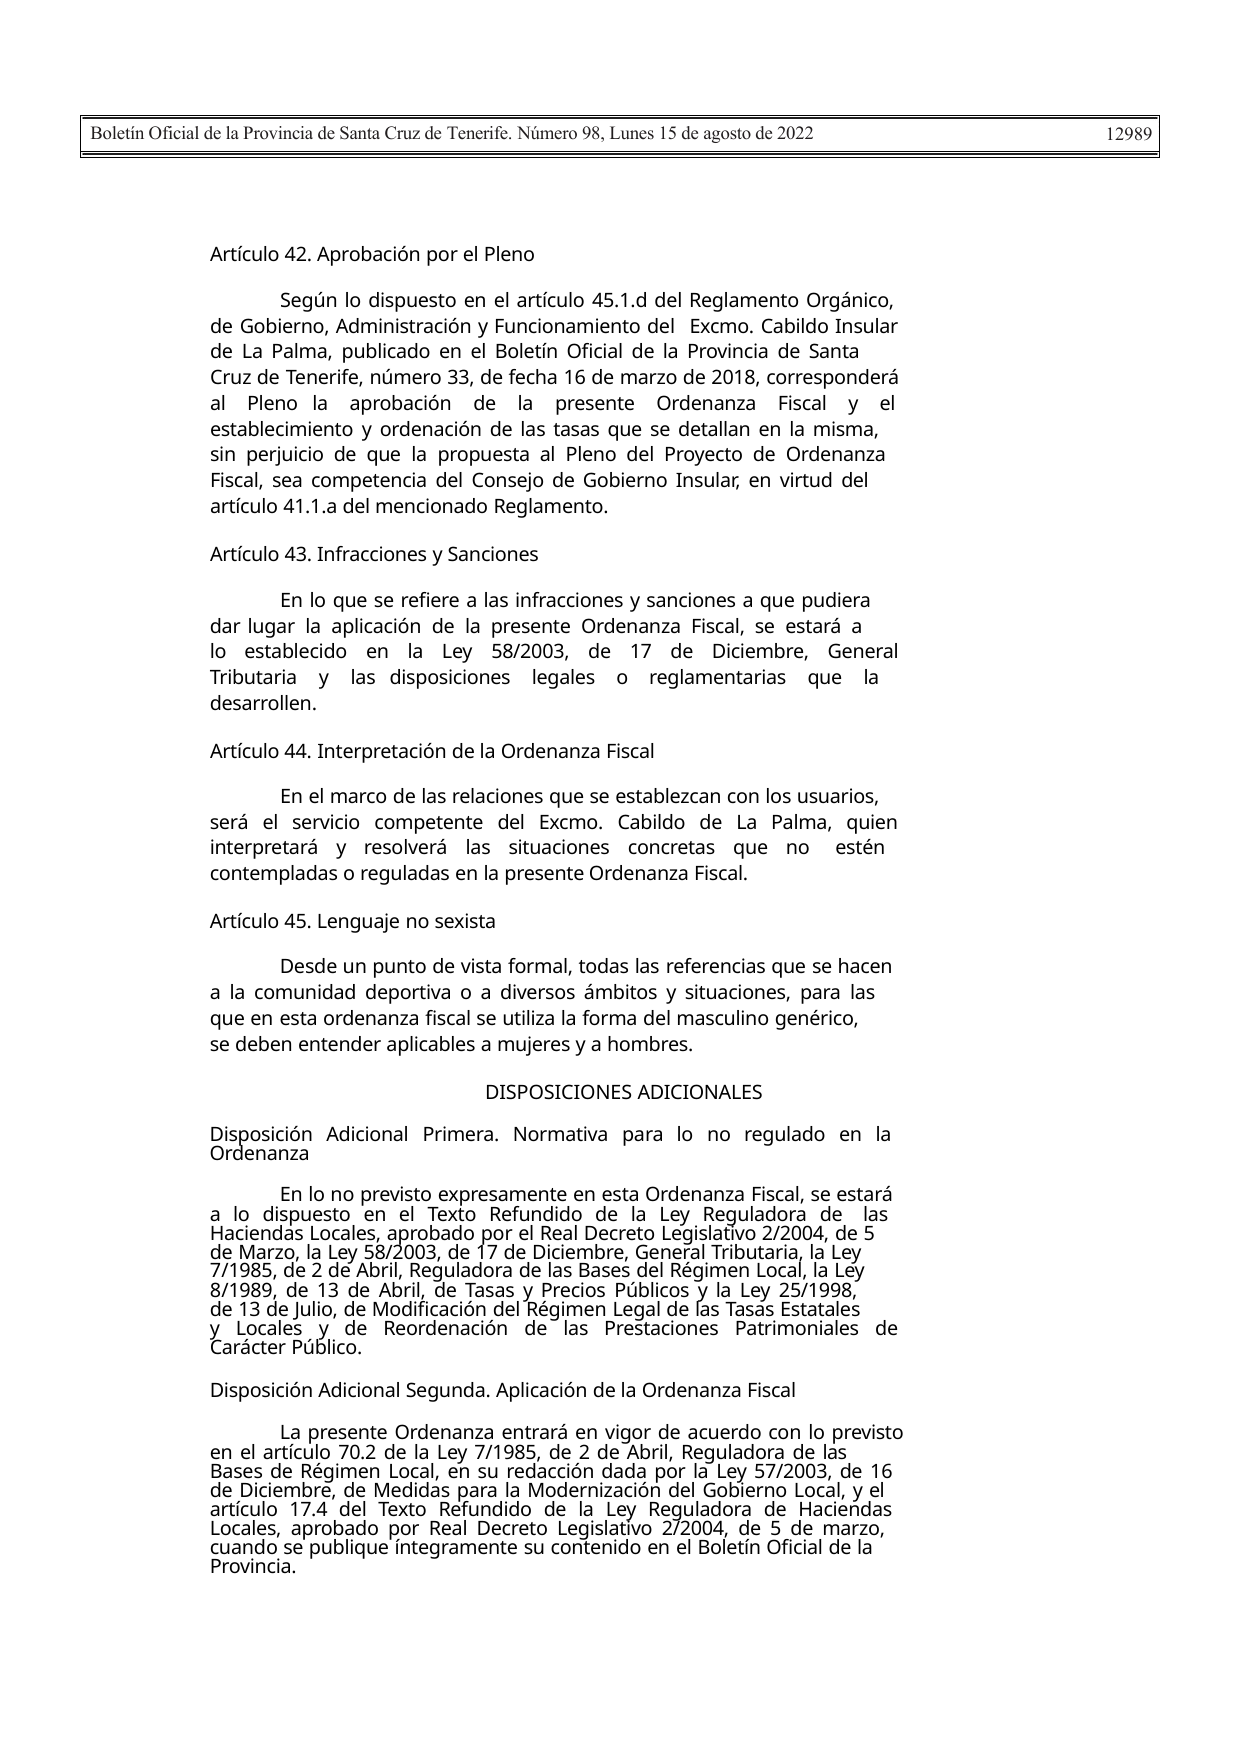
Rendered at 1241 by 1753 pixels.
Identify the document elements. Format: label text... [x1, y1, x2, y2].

text La presente Ordenanza entrará en vigor de acuerdo con lo previsto [279, 1422, 1077, 1444]
text Artículo 43. Infracciones y Sanciones [210, 543, 664, 566]
text 12989 [1105, 123, 1177, 144]
text Boletín Oficial de la Provincia de Santa Cruz de Tenerife. Número 98, Lunes 15 de agosto de 2022 [90, 123, 839, 144]
text Disposición Adicional Segunda. Aplicación de la Ordenanza Fiscal [209, 1379, 976, 1401]
text de Gobierno, Administración y Funcionamiento del Excmo. Cabildo Insular [210, 315, 1077, 338]
text en el artículo 70.2 de la Ley 7/1985, de 2 de Abril, Reguladora de las [209, 1444, 1077, 1463]
text que en esta ordenanza fiscal se utiliza la forma del masculino genérico, [209, 1008, 1077, 1030]
picture [81, 152, 1159, 157]
text Desde un punto de vista formal, todas las referencias que se hacen [279, 956, 1077, 978]
text de 13 de Julio, de Modificación del Régimen Legal de las Tasas Estatales [209, 1298, 1076, 1320]
text establecimiento y ordenación de las tasas que se detallan en la misma, [210, 418, 1077, 441]
text Provincia. [209, 1558, 1077, 1577]
text a la comunidad deportiva o a diversos ámbitos y situaciones, para las [209, 982, 1077, 1004]
text de Diciembre, de Medidas para la Modernización del Gobierno Local, y el [209, 1482, 1077, 1501]
text Artículo 44. Interpretación de la Ordenanza Fiscal [210, 740, 814, 763]
text de Marzo, la Ley 58/2003, de 17 de Diciembre, General Tributaria, la Ley [209, 1244, 1077, 1260]
text Haciendas Locales, aprobado por el Real Decreto Legislativo 2/2004, de 5 [209, 1225, 1077, 1244]
text En el marco de las relaciones que se establezcan con los usuarios, [280, 786, 1077, 808]
text contempladas o reguladas en la presente Ordenanza Fiscal. [209, 863, 1077, 885]
text /1985, de 2 de Abril, Reguladora de las Bases del Régimen Local, la Ley [221, 1260, 1077, 1282]
text interpretará y resolverá las situaciones concretas que no estén [209, 837, 1077, 859]
text Bases de Régimen Local, en su redacción dada por la Ley 57/2003, de 16 [209, 1463, 1077, 1482]
text En lo no previsto expresamente en esta Ordenanza Fiscal, se estará [279, 1184, 1077, 1206]
text artículo 17.4 del Texto Refundido de la Ley Reguladora de Haciendas [209, 1501, 1077, 1520]
text cuando se publique íntegramente su contenido en el Boletín Oficial de la [209, 1539, 1077, 1558]
text lo establecido en la Ley 58/2003, de 17 de Diciembre, General [209, 641, 1077, 663]
text Fiscal, sea competencia del Consejo de Gobierno Insular, en virtud del [210, 470, 1077, 492]
text DISPOSICIONES ADICIONALES [485, 1081, 801, 1103]
text dar lugar la aplicación de la presente Ordenanza Fiscal, se estará a [209, 615, 1077, 637]
text a lo dispuesto en el Texto Refundido de la Ley Reguladora de las [209, 1206, 1077, 1225]
text Artículo 42. Aprobación por el Pleno [210, 243, 653, 266]
text Ordenanza [209, 1146, 1076, 1164]
text al Pleno la aprobación de la presente Ordenanza Fiscal y el [210, 392, 1077, 415]
text se deben entender aplicables a mujeres y a hombres. [209, 1033, 1077, 1056]
text Artículo 45. Lenguaje no sexista [209, 911, 606, 933]
text Disposición Adicional Primera. Normativa para lo no regulado en la [209, 1123, 1076, 1146]
text de La Palma, publicado en el Boletín Oficial de la Provincia de Santa [210, 341, 1077, 363]
picture [81, 116, 1159, 151]
text Cruz de Tenerife, número 33, de fecha 16 de marzo de 2018, corresponderá [210, 367, 1077, 389]
text sin perjuicio de que la propuesta al Pleno del Proyecto de Ordenanza [210, 444, 1077, 466]
text será el servicio competente del Excmo. Cabildo de La Palma, quien [209, 811, 1077, 834]
text artículo 41.1.a del mencionado Reglamento. [210, 495, 1077, 518]
text Carácter Público. [209, 1339, 1076, 1358]
text 8 [209, 1279, 246, 1298]
text En lo que se refiere a las infracciones y sanciones a que pudiera [280, 589, 1077, 612]
text /1989, de 13 de Abril, de Tasas y Precios Públicos y la Ley 25/1998, [246, 1282, 1077, 1301]
text 7 [209, 1260, 221, 1279]
text Según lo dispuesto en el artículo 45.1.d del Reglamento Orgánico, [280, 289, 1077, 312]
text y Locales y de Reordenación de las Prestaciones Patrimoniales de [209, 1320, 1076, 1339]
text Tributaria y las disposiciones legales o reglamentarias que la [209, 667, 1077, 689]
text desarrollen. [209, 692, 1077, 714]
text Locales, aprobado por Real Decreto Legislativo 2/2004, de 5 de marzo, [209, 1520, 1077, 1539]
